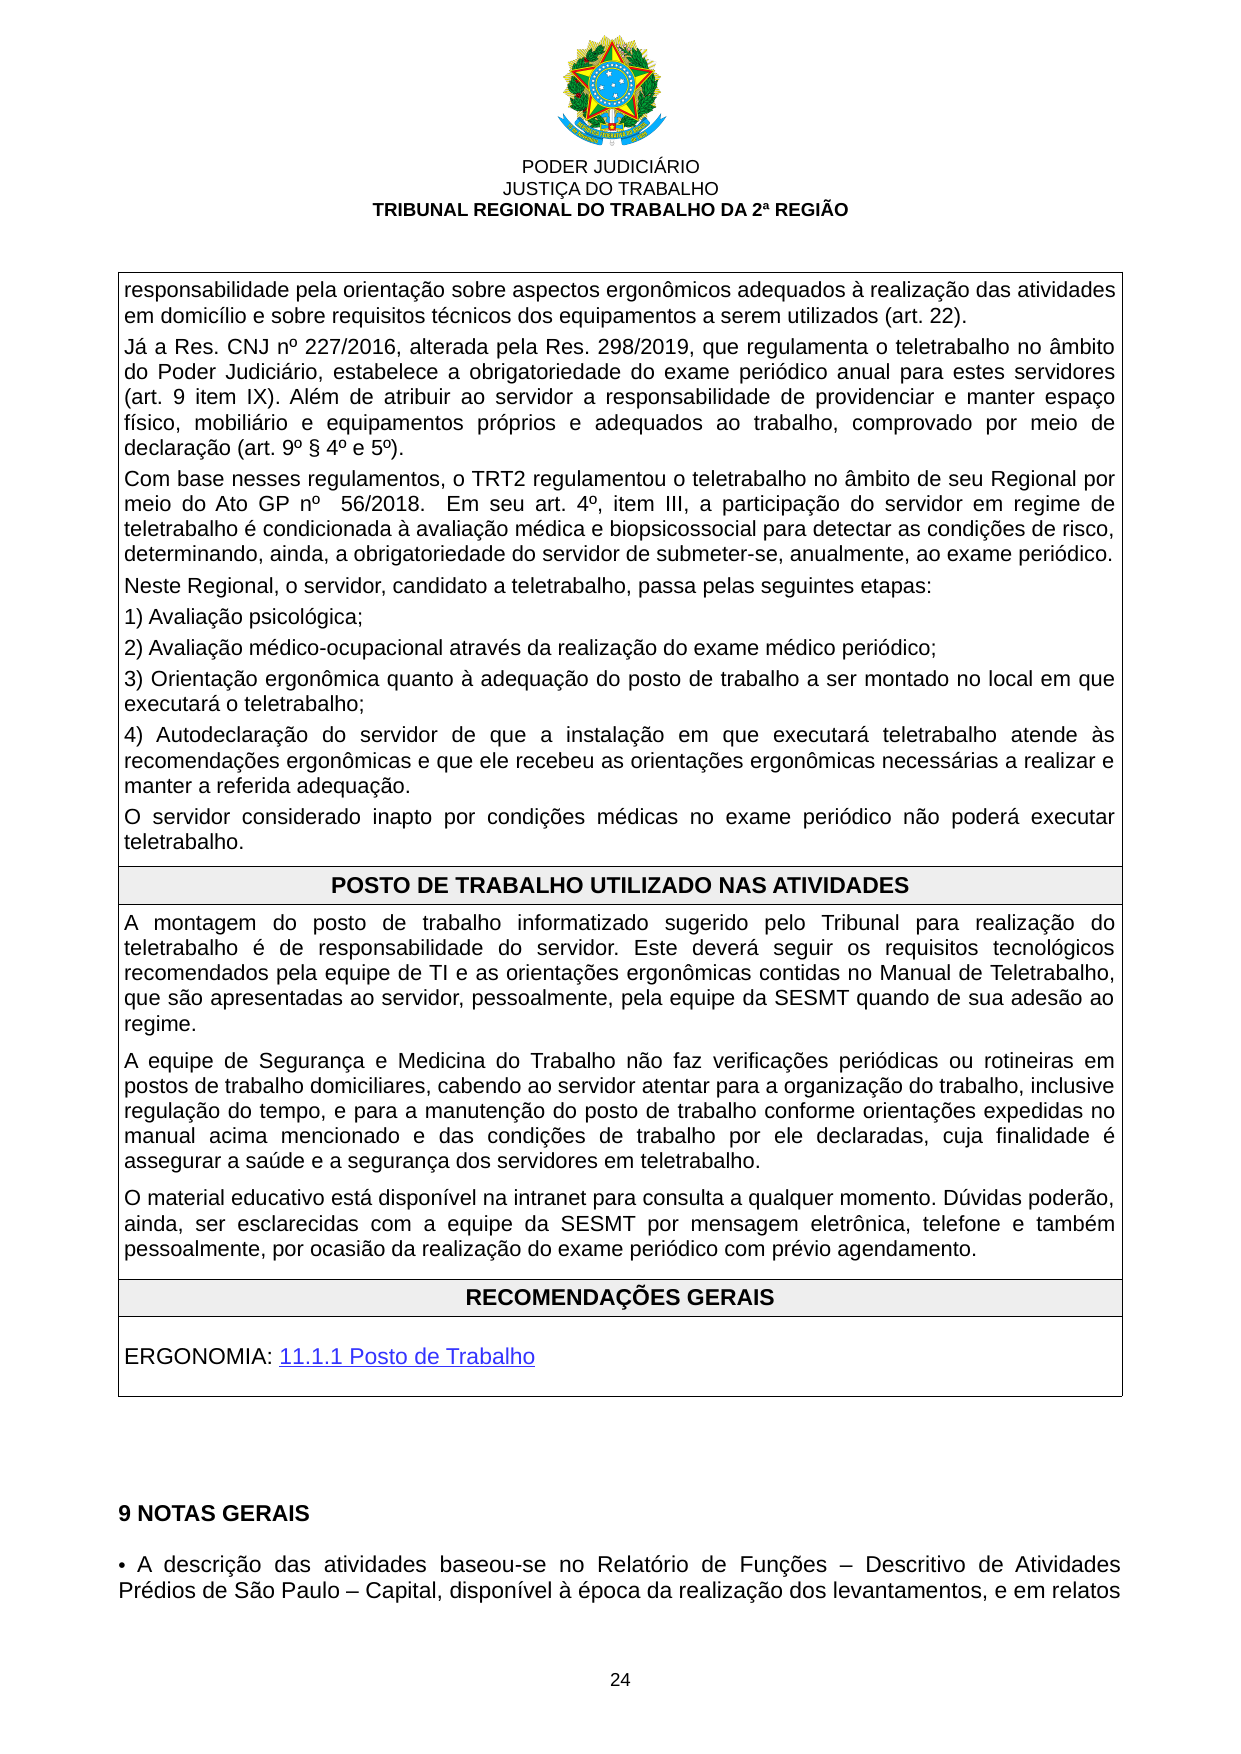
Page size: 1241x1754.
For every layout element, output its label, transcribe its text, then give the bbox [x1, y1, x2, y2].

subtitle 9 NOTAS GERAIS [118, 1500, 1122, 1526]
table_cell RECOMENDAÇÕES GERAIS [119, 1280, 1122, 1316]
text • A descrição das atividades baseou-se no Relatório de Funções – Descritivo de Atividades Prédios de São Paulo – Capital, disponível à época da realização dos levantamentos, e em relatos [118, 1551, 1122, 1604]
table_cell POSTO DE TRABALHO UTILIZADO NAS ATIVIDADES [119, 867, 1122, 904]
table_cell responsabilidade pela orientação sobre aspectos ergonômicos adequados à realização das atividades em domicílio e sobre requisitos técnicos dos equipamentos a serem utilizados (art. 22). Já a Res. CNJ nº 227/2016, alterada pela Res. 298/2019, que regulamenta o teletrabalho no âmbito do Poder Judiciário, estabelece a obrigatoriedade do exame periódico anual para estes servidores (art. 9 item IX). Além de atribuir ao servidor a responsabilidade de providenciar e manter espaço físico, mobiliário e equipamentos próprios e adequados ao trabalho, comprovado por meio de declaração (art. 9º § 4º e 5º). Com base nesses regulamentos, o TRT2 regulamentou o teletrabalho no âmbito de seu Regional por meio do Ato GP nº 56/2018. Em seu art. 4º, item III, a participação do servidor em regime de teletrabalho é condicionada à avaliação médica e biopsicossocial para detectar as condições de risco, determinando, ainda, a obrigatoriedade do servidor de submeter-se, anualmente, ao exame periódico. Neste Regional, o servidor, candidato a teletrabalho, passa pelas seguintes etapas: 1) Avaliação psicológica; 2) Avaliação médico-ocupacional através da realização do exame médico periódico; 3) Orientação ergonômica quanto à adequação do posto de trabalho a ser montado no local em que executará o teletrabalho; 4) Autodeclaração do servidor de que a instalação em que executará teletrabalho atende às recomendações ergonômicas e que ele recebeu as orientações ergonômicas necessárias a realizar e manter a referida adequação. O servidor considerado inapto por condições médicas no exame periódico não poderá executar teletrabalho. [119, 273, 1122, 866]
table_cell ERGONOMIA: 11.1.1 Posto de Trabalho [119, 1317, 1122, 1396]
table_cell A montagem do posto de trabalho informatizado sugerido pelo Tribunal para realização do teletrabalho é de responsabilidade do servidor. Este deverá seguir os requisitos tecnológicos recomendados pela equipe de TI e as orientações ergonômicas contidas no Manual de Teletrabalho, que são apresentadas ao servidor, pessoalmente, pela equipe da SESMT quando de sua adesão ao regime. A equipe de Segurança e Medicina do Trabalho não faz verificações periódicas ou rotineiras em postos de trabalho domiciliares, cabendo ao servidor atentar para a organização do trabalho, inclusive regulação do tempo, e para a manutenção do posto de trabalho conforme orientações expedidas no manual acima mencionado e das condições de trabalho por ele declaradas, cuja finalidade é assegurar a saúde e a segurança dos servidores em teletrabalho. O material educativo está disponível na intranet para consulta a qualquer momento. Dúvidas poderão, ainda, ser esclarecidas com a equipe da SESMT por mensagem eletrônica, telefone e também pessoalmente, por ocasião da realização do exame periódico com prévio agendamento. [119, 905, 1122, 1278]
